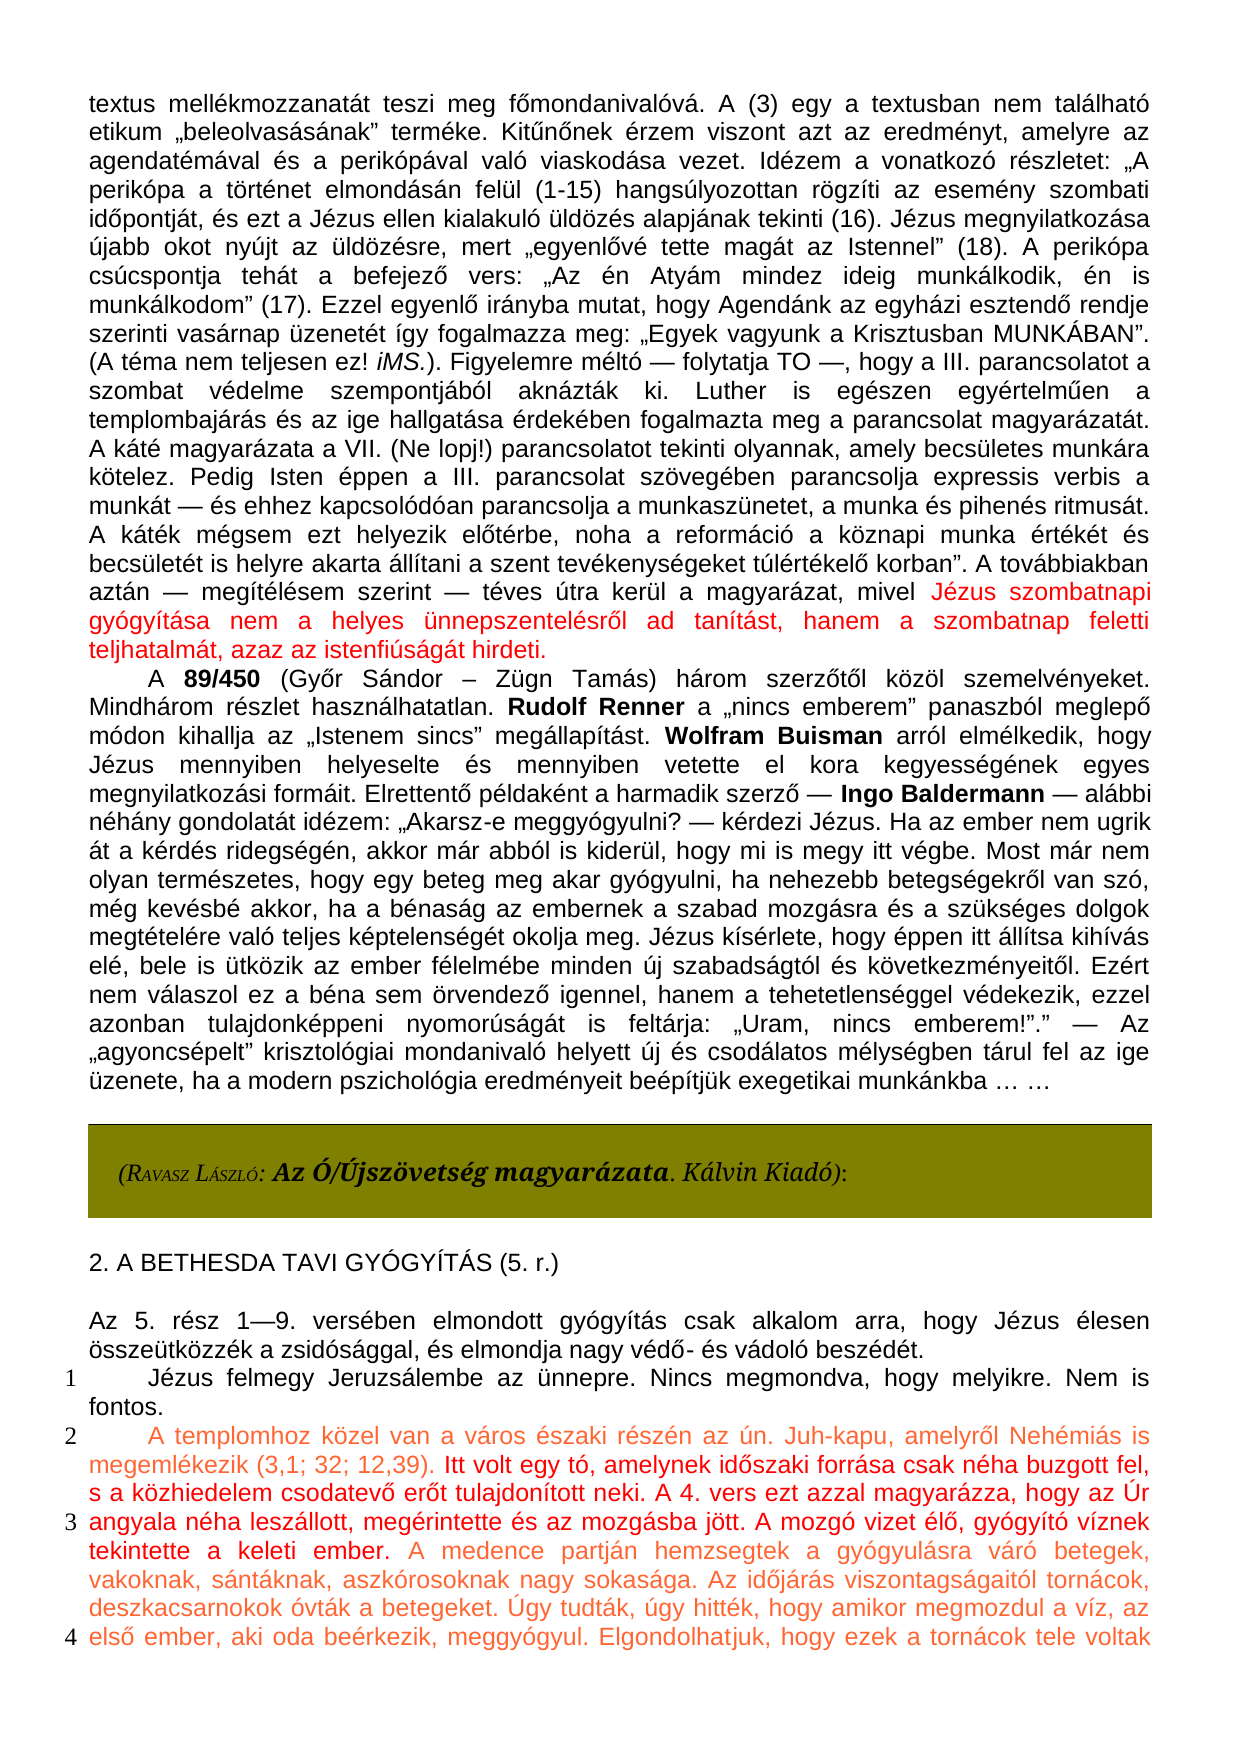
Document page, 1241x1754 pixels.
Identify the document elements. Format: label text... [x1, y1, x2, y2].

text 1 [32, 1363, 77, 1392]
text Jézus felmegy Jeruzsálembe az ünnepre. Nincs megmondva, hogy melyikre. Nem is fontos. [88, 1363, 1152, 1421]
text Az 5. rész 1―9. versében elmondott gyógyítás csak alkalom arra, hogy Jézus élesen összeütközzék a zsidósággal, és elmondja nagy védő‑ és vádoló beszédét. [88, 1306, 1152, 1363]
text textus mellékmozzanatát teszi meg főmondanivalóvá. A (3) egy a textusban nem található etikum „beleolvasásának” terméke. Kitűnőnek érzem viszont azt az eredményt, amelyre az agendatémával és a perikópával való viaskodása vezet. Idézem a vonatkozó részletet: „A perikópa a történet elmondásán felül (1-15) hangsúlyozottan rögzíti az esemény szombati időpontját, és ezt a Jézus ellen kialakuló üldözés alapjának tekinti (16). Jézus megnyilatkozása újabb okot nyújt az üldözésre, mert „egyenlővé tette magát az Istennel” (18). A perikópa csúcspontja tehát a befejező vers: „Az én Atyám mindez ideig munkálkodik, én is munkálkodom” (17). Ezzel egyenlő irányba mutat, hogy Agendánk az egyházi esztendő rendje szerinti vasárnap üzenetét így fogalmazza meg: „Egyek vagyunk a Krisztusban MUNKÁBAN”. (A téma nem teljesen ez! iMS.). Figyelemre méltó ― folytatja TO ―, hogy a III. parancsolatot a szombat védelme szempontjából aknázták ki. Luther is egészen egyértelműen a templombajárás és az ige hallgatása érdekében fogalmazta meg a parancsolat magyarázatát. A káté magyarázata a VII. (Ne lopj!) parancsolatot tekinti olyannak, amely becsületes munkára kötelez. Pedig Isten éppen a III. parancsolat szövegében parancsolja expressis verbis a munkát ― és ehhez kapcsolódóan parancsolja a munkaszünetet, a munka és pihenés ritmusát. A káték mégsem ezt helyezik előtérbe, noha a reformáció a köznapi munka értékét és becsületét is helyre akarta állítani a szent tevékenységeket túlértékelő korban”. A továbbiakban aztán ― megítélésem szerint ― téves útra kerül a magyarázat, mivel Jézus szombatnapi gyógyítása nem a helyes ünnepszentelésről ad tanítást, hanem a szombatnap feletti teljhatalmát, azaz az istenfiúságát hirdeti. [88, 88, 1152, 663]
text 4 [32, 1622, 77, 1651]
text 2. A BETHESDA TAVI GYÓGYÍTÁS (5. r.) [88, 1248, 1152, 1276]
text A 89/450 (Győr Sándor – Zügn Tamás) három szerzőtől közöl szemelvényeket. Mindhárom részlet használhatatlan. Rudolf Renner a „nincs emberem” panaszból meglepő módon kihallja az „Istenem sincs” megállapítást. Wolfram Buisman arról elmélkedik, hogy Jézus mennyiben helyeselte és mennyiben vetette el kora kegyességének egyes megnyilatkozási formáit. Elrettentő példaként a harmadik szerző ― Ingo Baldermann ― alábbi néhány gondolatát idézem: „Akarsz‑e meggyógyulni? ― kérdezi Jézus. Ha az ember nem ugrik át a kérdés ridegségén, akkor már abból is kiderül, hogy mi is megy itt végbe. Most már nem olyan természetes, hogy egy beteg meg akar gyógyulni, ha nehezebb betegségekről van szó, még kevésbé akkor, ha a bénaság az embernek a szabad mozgásra és a szükséges dolgok megtételére való teljes képtelenségét okolja meg. Jézus kísérlete, hogy éppen itt állítsa kihívás elé, bele is ütközik az ember félelmébe minden új szabadságtól és következményeitől. Ezért nem válaszol ez a béna sem örvendező igennel, hanem a tehetetlenséggel védekezik, ezzel azonban tulajdonképpeni nyomorúságát is feltárja: „Uram, nincs emberem!”.” ― Az „agyoncsépelt” krisztológiai mondanivaló helyett új és csodálatos mélységben tárul fel az ige üzenete, ha a modern pszichológia eredményeit beépítjük exegetikai munkánkba … … [88, 663, 1152, 1095]
text 3 [32, 1507, 77, 1536]
text A templomhoz közel van a város északi részén az ún. Juh-kapu, amelyről Nehémiás is megemlékezik (3,1; 32; 12,39). Itt volt egy tó, amelynek időszaki forrása csak néha buzgott fel, s a közhiedelem csodatevő erőt tulajdonított neki. A 4. vers ezt azzal magyarázza, hogy az Úr angyala néha leszállott, megérintette és az mozgásba jött. A mozgó vizet élő, gyógyító víznek tekintette a keleti ember. A medence partján hemzsegtek a gyógyulásra váró betegek, vakoknak, sántáknak, aszkórosoknak nagy sokasága. Az időjárás viszontagságaitól tornácok, deszkacsarnokok óvták a betegeket. Úgy tudták, úgy hitték, hogy amikor megmozdul a víz, az első ember, aki oda beérkezik, meggyógyul. Elgondolhatjuk, hogy ezek a tornácok tele voltak [88, 1421, 1152, 1651]
text (Ravasz László: Az Ó/Újszövetség magyarázata. Kálvin Kiadó): [88, 1125, 1152, 1218]
text 2 [32, 1421, 77, 1450]
